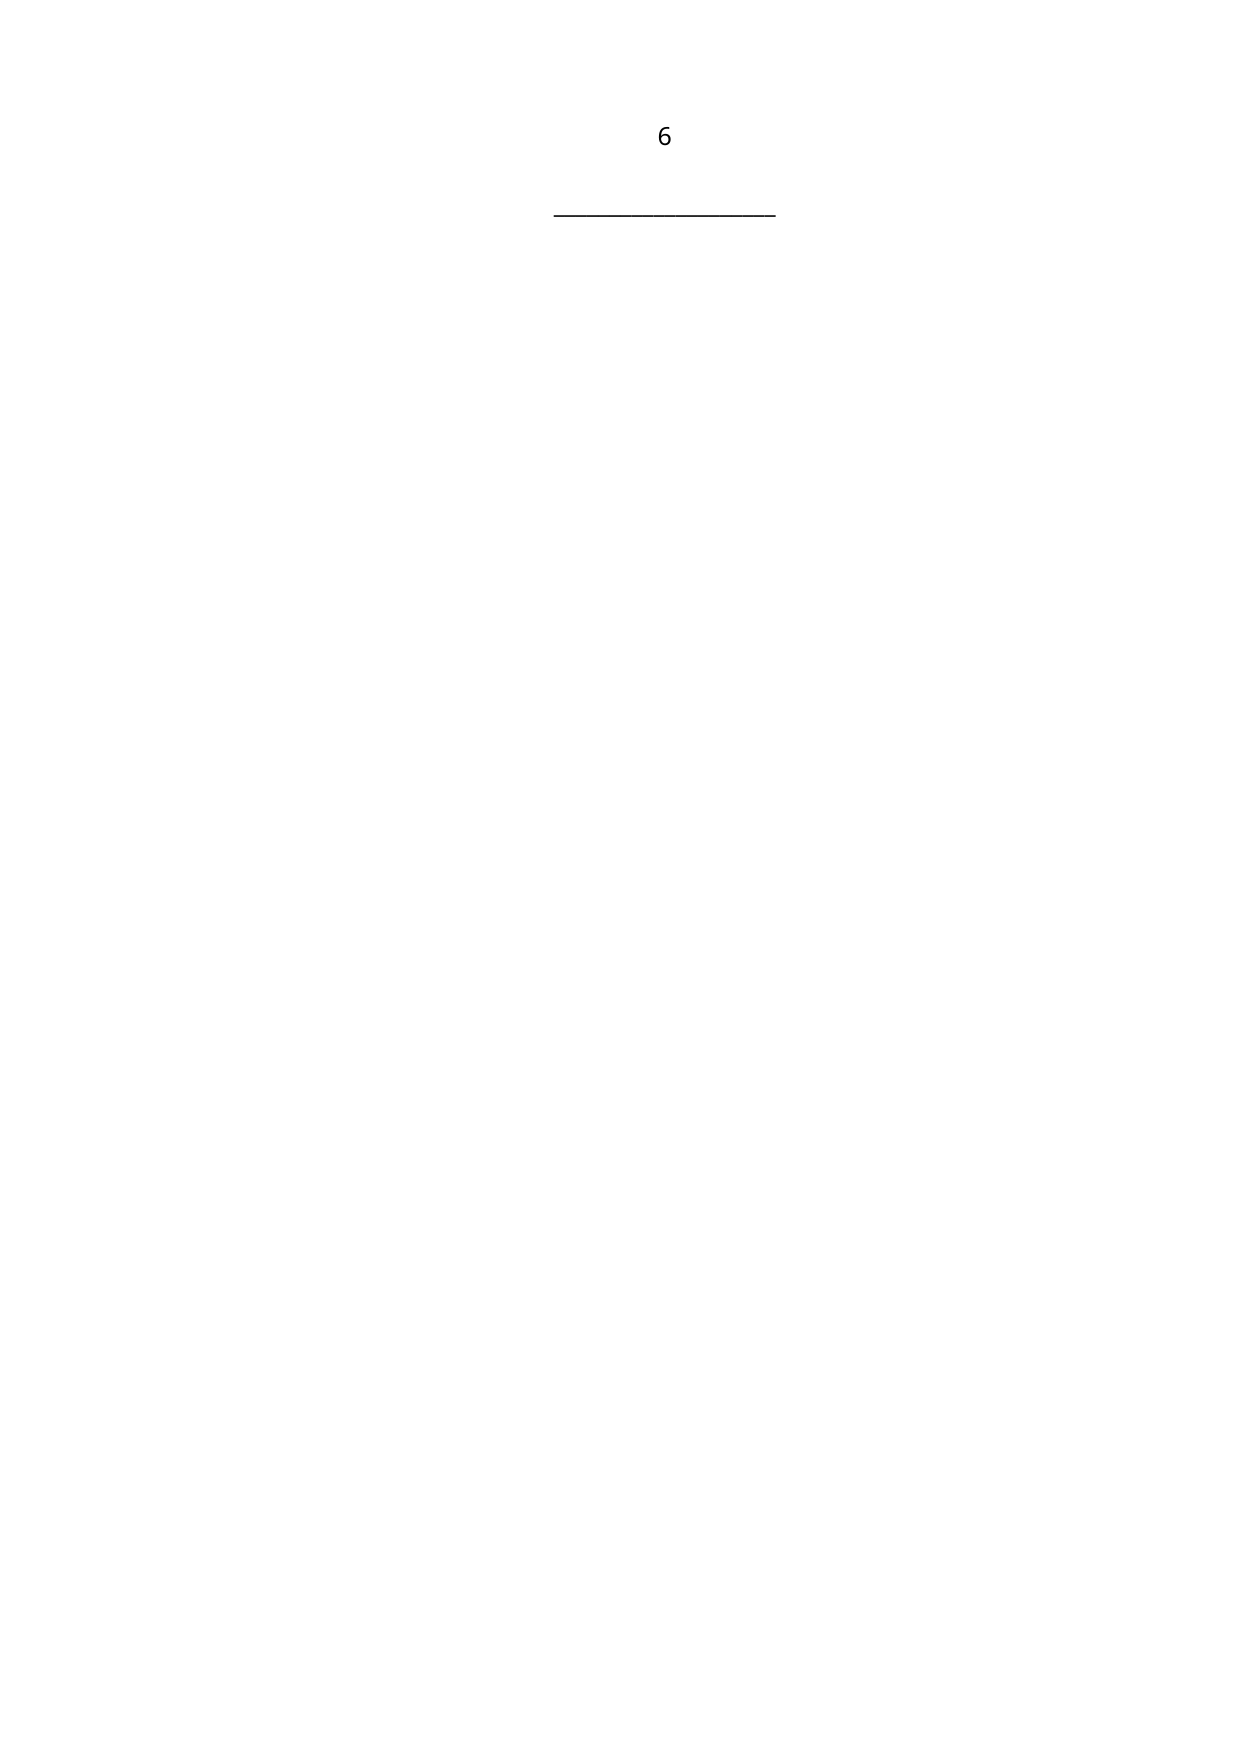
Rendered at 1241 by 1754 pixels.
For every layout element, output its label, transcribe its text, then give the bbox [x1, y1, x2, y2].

text ____________________ [177, 186, 1152, 220]
